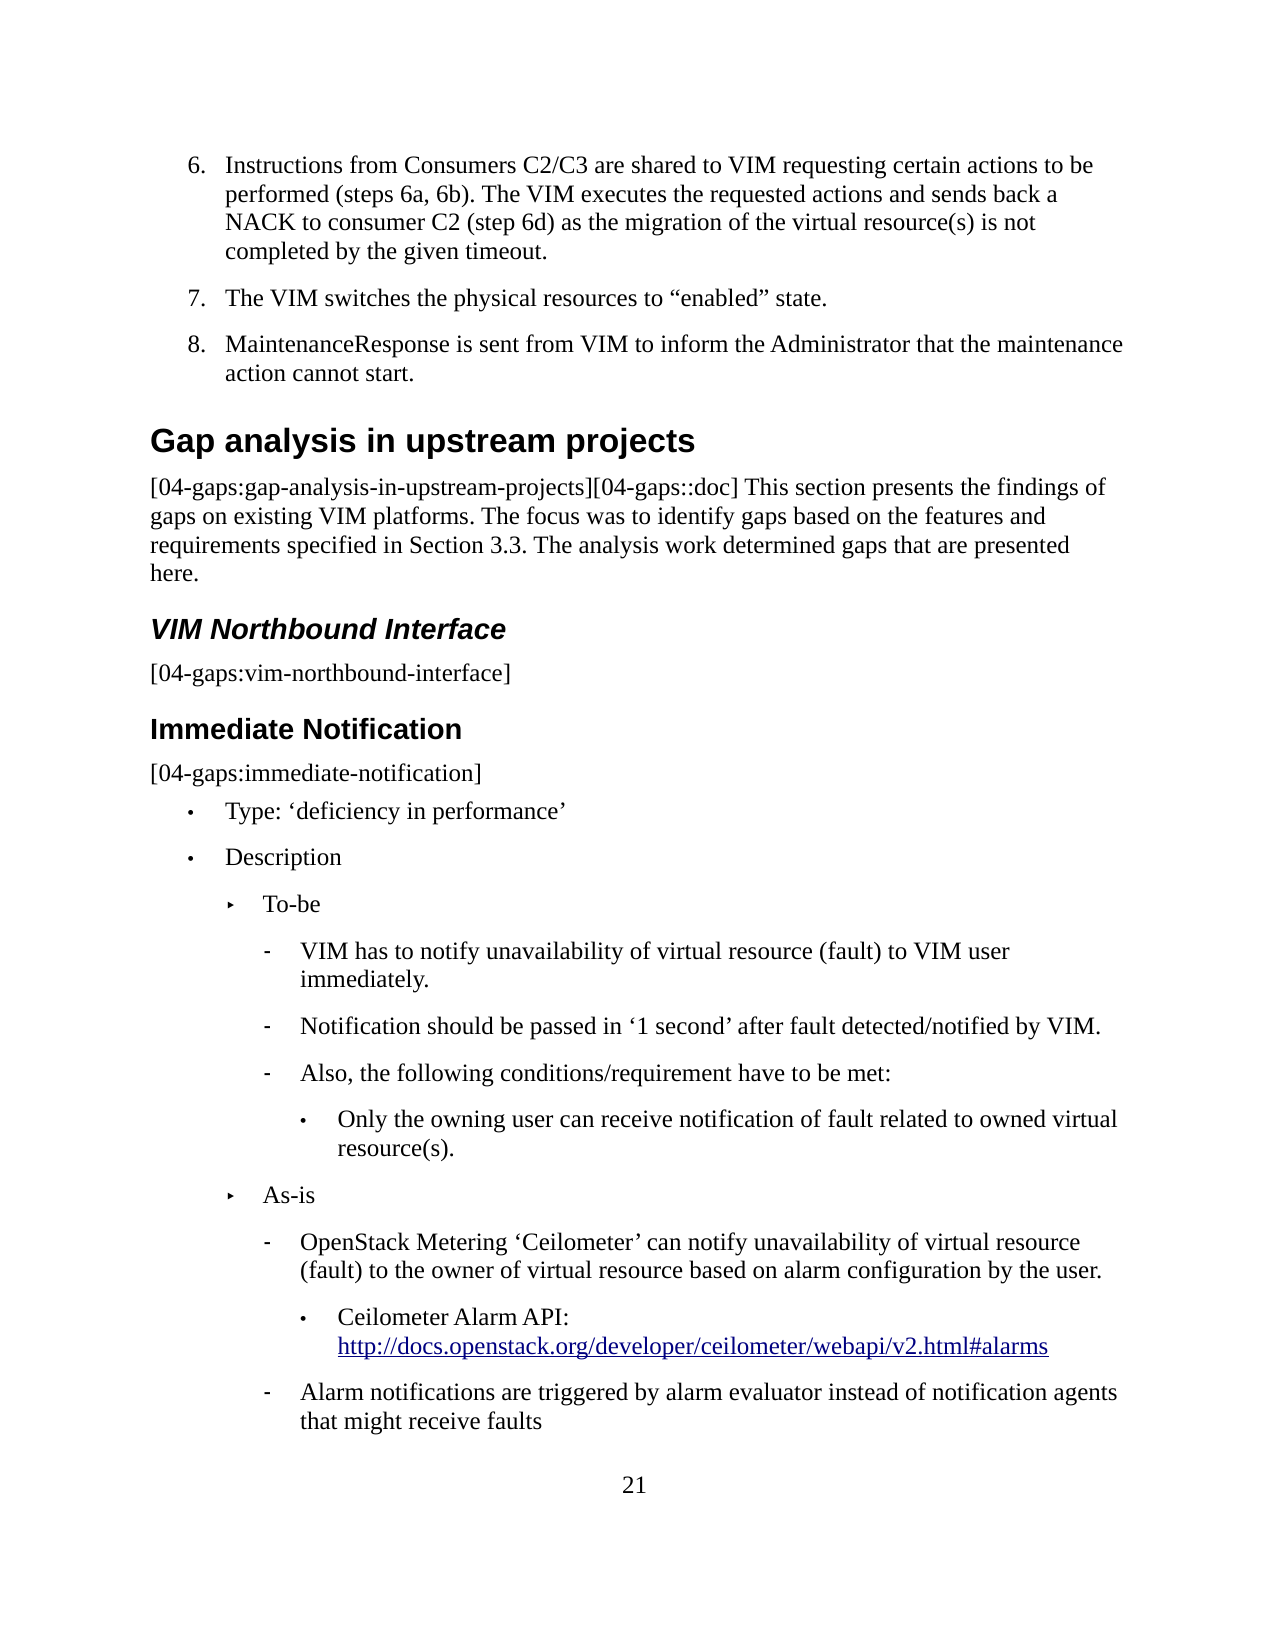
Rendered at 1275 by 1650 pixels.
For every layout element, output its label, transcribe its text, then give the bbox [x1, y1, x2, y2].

list Also, the following conditions/requirement have to be met: [262, 1058, 1125, 1087]
subtitle VIM Northbound Interface [150, 612, 1125, 646]
list Description [187, 842, 1125, 871]
list The VIM switches the physical resources to “enabled” state. [187, 283, 1125, 312]
text [04-gaps:gap-analysis-in-upstream-projects][04-gaps::doc] This section presents the findings of gaps on existing VIM platforms. The focus was to identify gaps based on the features and requirements specified in Section 3.3. The analysis work determined gaps that are presented here. [150, 472, 1125, 587]
list Type: ‘deficiency in performance’ [187, 796, 1125, 824]
list Alarm notifications are triggered by alarm evaluator instead of notification agents that might receive faults [262, 1377, 1125, 1435]
list Ceilometer Alarm API: http://docs.openstack.org/developer/ceilometer/webapi/v2.html#alarms [300, 1302, 1125, 1359]
list As-is [225, 1180, 1125, 1209]
list To-be [225, 889, 1125, 918]
subtitle Immediate Notification [150, 712, 1125, 746]
subtitle Gap analysis in upstream projects [150, 421, 1125, 460]
list OpenStack Metering ‘Ceilometer’ can notify unavailability of virtual resource (fault) to the owner of virtual resource based on alarm configuration by the user. [262, 1227, 1125, 1284]
text [04-gaps:vim-northbound-interface] [150, 658, 1125, 687]
text [04-gaps:immediate-notification] [150, 758, 1125, 787]
list Notification should be passed in ‘1 second’ after fault detected/notified by VIM. [262, 1011, 1125, 1040]
list MaintenanceResponse is sent from VIM to inform the Administrator that the maintenance action cannot start. [187, 329, 1125, 387]
list Instructions from Consumers C2/C3 are shared to VIM requesting certain actions to be performed (steps 6a, 6b). The VIM executes the requested actions and sends back a NACK to consumer C2 (step 6d) as the migration of the virtual resource(s) is not completed by the given timeout. [187, 150, 1125, 265]
list Only the owning user can receive notification of fault related to owned virtual resource(s). [300, 1104, 1125, 1162]
list VIM has to notify unavailability of virtual resource (fault) to VIM user immediately. [262, 936, 1125, 993]
